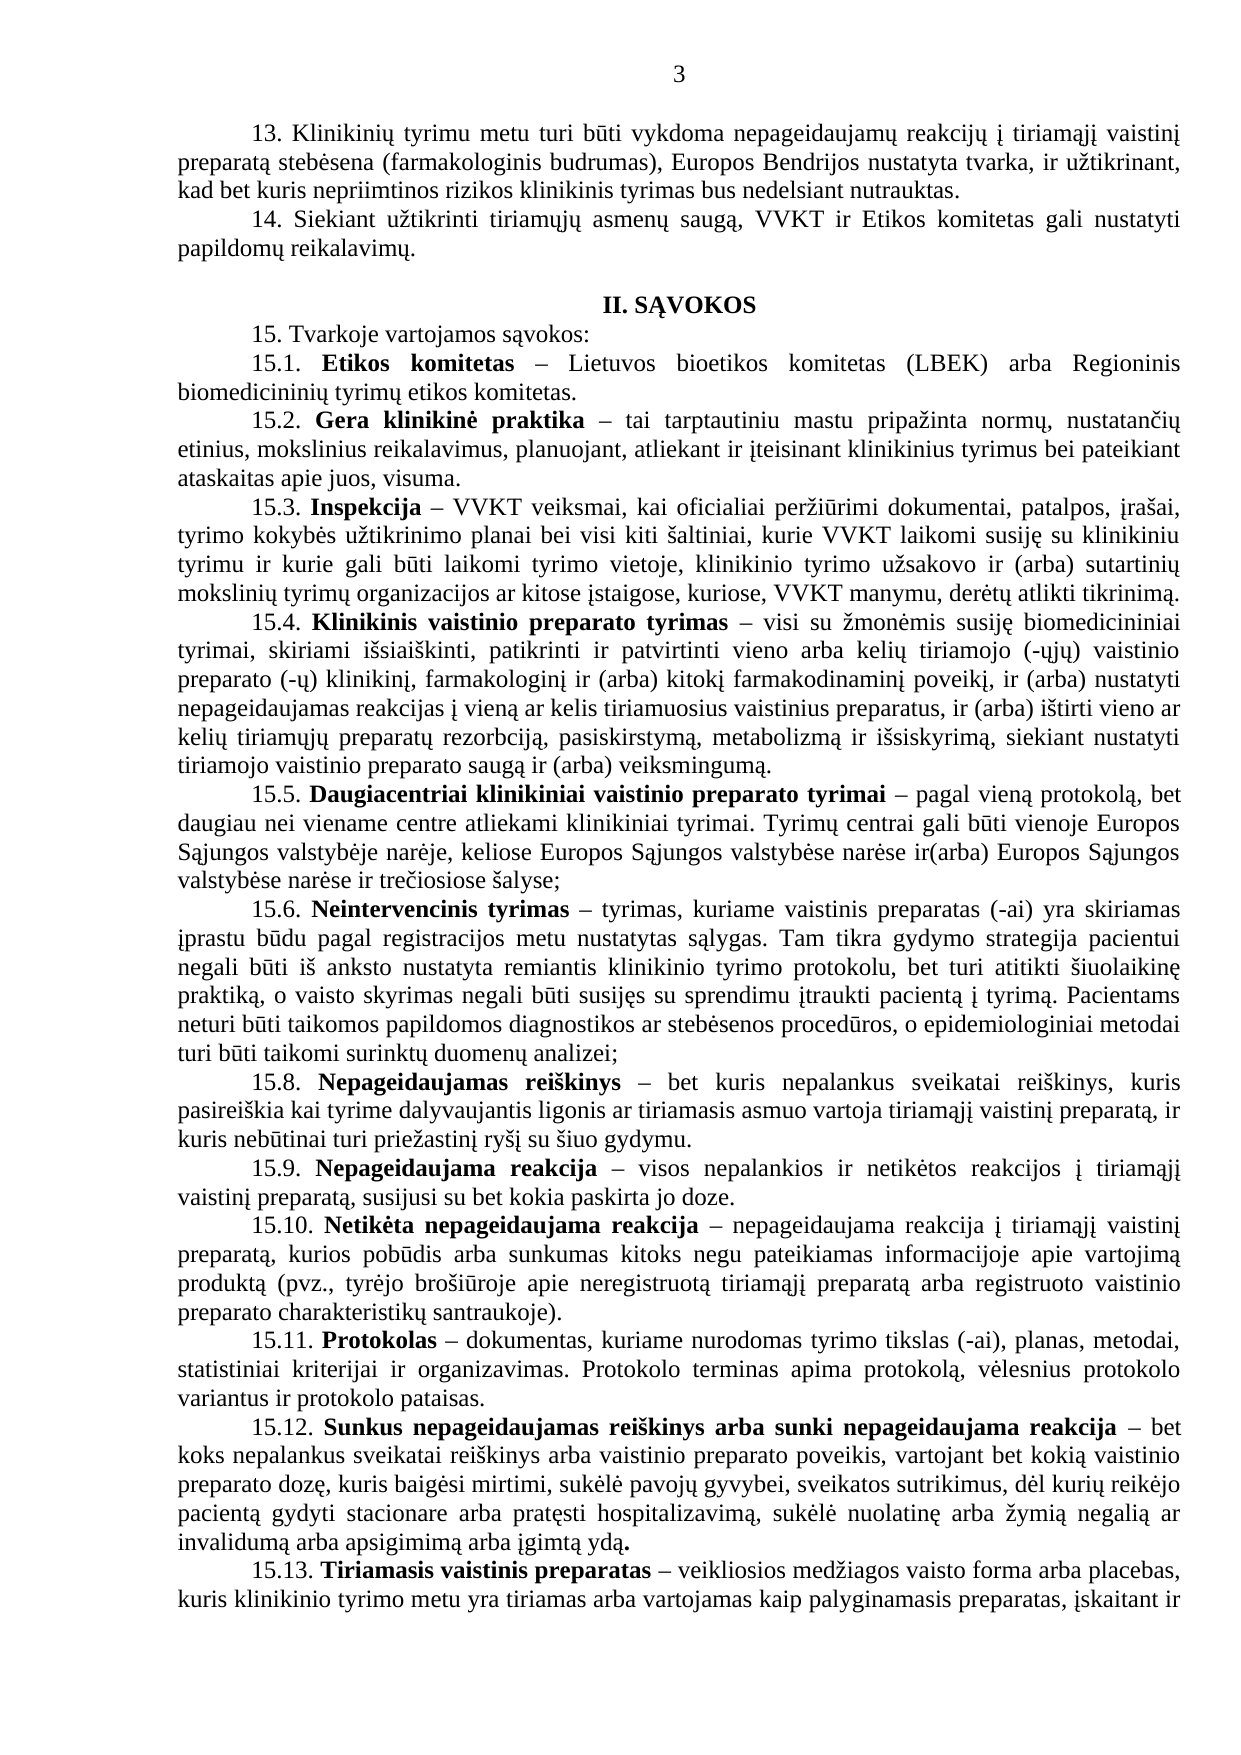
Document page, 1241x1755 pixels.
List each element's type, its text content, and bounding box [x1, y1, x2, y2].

text 15. Tvarkoje vartojamos sąvokos: [177, 319, 1181, 348]
text 15.11. Protokolas – dokumentas, kuriame nurodomas tyrimo tikslas (-ai), planas, metodai, statistiniai kriterijai ir organizavimas. Protokolo terminas apima protokolą, vėlesnius protokolo variantus ir protokolo pataisas. [177, 1326, 1181, 1412]
text 15.8. Nepageidaujamas reiškinys – bet kuris nepalankus sveikatai reiškinys, kuris pasireiškia kai tyrime dalyvaujantis ligonis ar tiriamasis asmuo vartoja tiriamąjį vaistinį preparatą, ir kuris nebūtinai turi priežastinį ryšį su šiuo gydymu. [177, 1067, 1181, 1153]
text 15.13. Tiriamasis vaistinis preparatas – veikliosios medžiagos vaisto forma arba placebas, kuris klinikinio tyrimo metu yra tiriamas arba vartojamas kaip palyginamasis preparatas, įskaitant ir [177, 1556, 1181, 1613]
text 14. Siekiant užtikrinti tiriamųjų asmenų saugą, VVKT ir Etikos komitetas gali nustatyti papildomų reikalavimų. [177, 204, 1181, 262]
text 15.6. Neintervencinis tyrimas – tyrimas, kuriame vaistinis preparatas (-ai) yra skiriamas įprastu būdu pagal registracijos metu nustatytas sąlygas. Tam tikra gydymo strategija pacientui negali būti iš anksto nustatyta remiantis klinikinio tyrimo protokolu, bet turi atitikti šiuolaikinę praktiką, o vaisto skyrimas negali būti susijęs su sprendimu įtraukti pacientą į tyrimą. Pacientams neturi būti taikomos papildomos diagnostikos ar stebėsenos procedūros, o epidemiologiniai metodai turi būti taikomi surinktų duomenų analizei; [177, 894, 1181, 1067]
text II. SĄVOKOS [177, 291, 1181, 319]
text 15.3. Inspekcija – VVKT veiksmai, kai oficialiai peržiūrimi dokumentai, patalpos, įrašai, tyrimo kokybės užtikrinimo planai bei visi kiti šaltiniai, kurie VVKT laikomi susiję su klinikiniu tyrimu ir kurie gali būti laikomi tyrimo vietoje, klinikinio tyrimo užsakovo ir (arba) sutartinių mokslinių tyrimų organizacijos ar kitose įstaigose, kuriose, VVKT manymu, derėtų atlikti tikrinimą. [177, 492, 1181, 607]
text 15.2. Gera klinikinė praktika – tai tarptautiniu mastu pripažinta normų, nustatančių etinius, mokslinius reikalavimus, planuojant, atliekant ir įteisinant klinikinius tyrimus bei pateikiant ataskaitas apie juos, visuma. [177, 406, 1181, 492]
text 15.4. Klinikinis vaistinio preparato tyrimas – visi su žmonėmis susiję biomedicininiai tyrimai, skiriami išsiaiškinti, patikrinti ir patvirtinti vieno arba kelių tiriamojo (-ųjų) vaistinio preparato (-ų) klinikinį, farmakologinį ir (arba) kitokį farmakodinaminį poveikį, ir (arba) nustatyti nepageidaujamas reakcijas į vieną ar kelis tiriamuosius vaistinius preparatus, ir (arba) ištirti vieno ar kelių tiriamųjų preparatų rezorbciją, pasiskirstymą, metabolizmą ir išsiskyrimą, siekiant nustatyti tiriamojo vaistinio preparato saugą ir (arba) veiksmingumą. [177, 607, 1181, 779]
text 15.5. Daugiacentriai klinikiniai vaistinio preparato tyrimai – pagal vieną protokolą, bet daugiau nei viename centre atliekami klinikiniai tyrimai. Tyrimų centrai gali būti vienoje Europos Sąjungos valstybėje narėje, keliose Europos Sąjungos valstybėse narėse ir(arba) Europos Sąjungos valstybėse narėse ir trečiosiose šalyse; [177, 779, 1181, 894]
text 15.1. Etikos komitetas – Lietuvos bioetikos komitetas (LBEK) arba Regioninis biomedicininių tyrimų etikos komitetas. [177, 348, 1181, 406]
text 15.9. Nepageidaujama reakcija – visos nepalankios ir netikėtos reakcijos į tiriamąjį vaistinį preparatą, susijusi su bet kokia paskirta jo doze. [177, 1153, 1181, 1211]
text 13. Klinikinių tyrimu metu turi būti vykdoma nepageidaujamų reakcijų į tiriamąjį vaistinį preparatą stebėsena (farmakologinis budrumas), Europos Bendrijos nustatyta tvarka, ir užtikrinant, kad bet kuris nepriimtinos rizikos klinikinis tyrimas bus nedelsiant nutrauktas. [177, 118, 1181, 204]
text 15.12. Sunkus nepageidaujamas reiškinys arba sunki nepageidaujama reakcija – bet koks nepalankus sveikatai reiškinys arba vaistinio preparato poveikis, vartojant bet kokią vaistinio preparato dozę, kuris baigėsi mirtimi, sukėlė pavojų gyvybei, sveikatos sutrikimus, dėl kurių reikėjo pacientą gydyti stacionare arba pratęsti hospitalizavimą, sukėlė nuolatinę arba žymią negalią ar invalidumą arba apsigimimą arba įgimtą ydą. [177, 1412, 1181, 1556]
text 15.10. Netikėta nepageidaujama reakcija – nepageidaujama reakcija į tiriamąjį vaistinį preparatą, kurios pobūdis arba sunkumas kitoks negu pateikiamas informacijoje apie vartojimą produktą (pvz., tyrėjo brošiūroje apie neregistruotą tiriamąjį preparatą arba registruoto vaistinio preparato charakteristikų santraukoje). [177, 1211, 1181, 1326]
